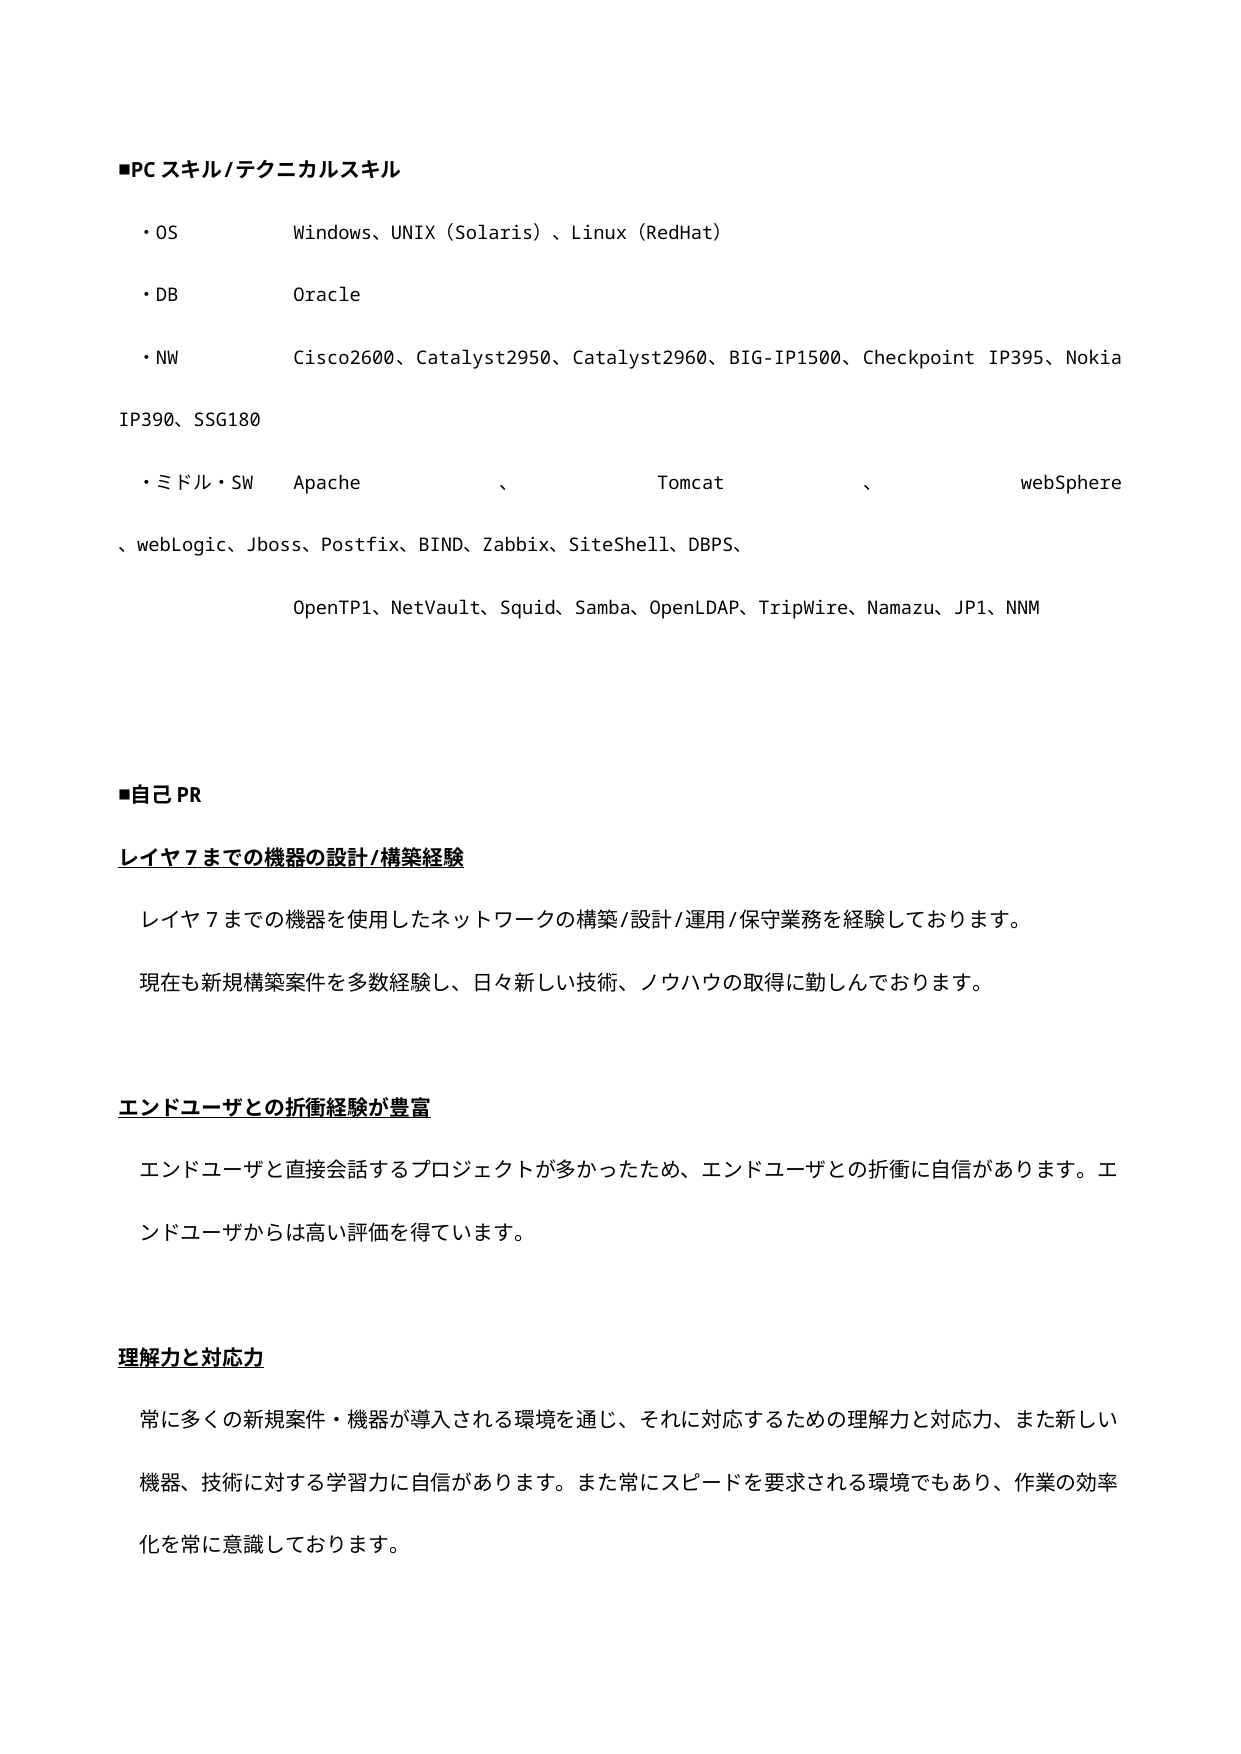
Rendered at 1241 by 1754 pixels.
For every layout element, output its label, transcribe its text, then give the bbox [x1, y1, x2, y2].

text レイヤ7までの機器を使用したネットワークの構築/設計/運用/保守業務を経験しております。 [118, 877, 1122, 939]
text ・NW Cisco2600、Catalyst2950、Catalyst2960、BIG-IP1500、Checkpoint IP395、Nokia IP390、SSG180 [118, 314, 1122, 439]
text 常に多くの新規案件・機器が導入される環境を通じ、それに対応するための理解力と対応力、また新しい機器、技術に対する学習力に自信があります。また常にスピードを要求される環境でもあり、作業の効率化を常に意識しております。 [139, 1377, 1122, 1564]
text OpenTP1、NetVault、Squid、Samba、OpenLDAP、TripWire、Namazu、JP1、NNM [118, 564, 1122, 627]
text レイヤ7までの機器の設計/構築経験 [118, 814, 1122, 877]
text エンドユーザとの折衝経験が豊富 [118, 1064, 1122, 1127]
text ・DB Oracle [118, 252, 1122, 314]
text ■PCスキル/テクニカルスキル [118, 127, 1122, 189]
text ■自己PR [118, 752, 1122, 814]
text ・ミドル・SW Apache、Tomcat、webSphere 、webLogic、Jboss、Postfix、BIND、Zabbix、SiteShell、DBPS、 [118, 439, 1122, 564]
text 理解力と対応力 [118, 1314, 1122, 1377]
text ・OS Windows、UNIX（Solaris）、Linux（RedHat） [118, 189, 1122, 252]
text 現在も新規構築案件を多数経験し、日々新しい技術、ノウハウの取得に勤しんでおります。 [118, 939, 1122, 1002]
text エンドユーザと直接会話するプロジェクトが多かったため、エンドユーザとの折衝に自信があります。エンドユーザからは高い評価を得ています。 [139, 1127, 1122, 1252]
